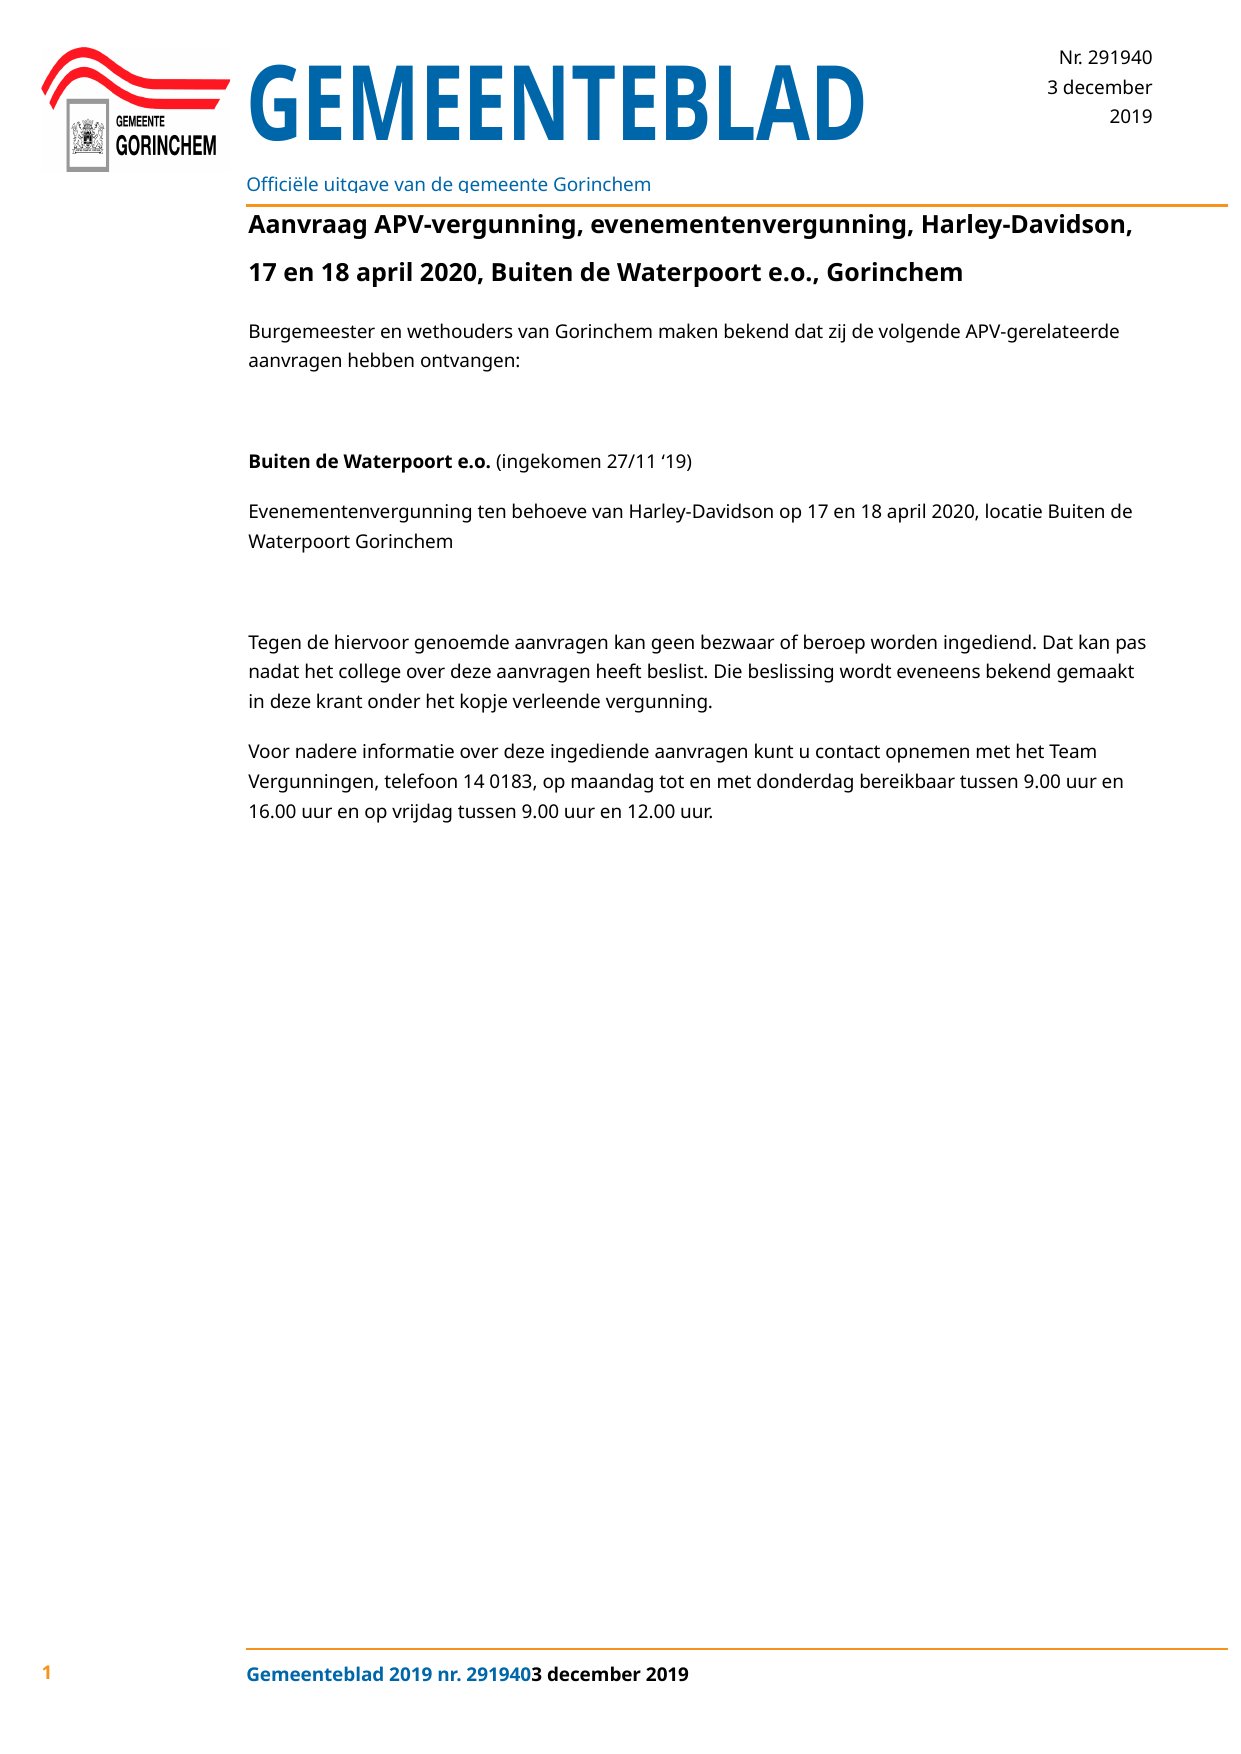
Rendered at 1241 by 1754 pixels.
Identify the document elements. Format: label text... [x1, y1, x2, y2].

text Tegen de hiervoor genoemde aanvragen kan geen bezwaar of beroep worden ingediend. Dat kan pas nadat het college over deze aanvragen heeft beslist. Die beslissing wordt eveneens bekend gemaakt in deze krant onder het kopje verleende vergunning. [248, 629, 1152, 714]
text Aanvraag APV-vergunning, evenementenvergunning, Harley-Davidson, 17 en 18 april 2020, Buiten de Waterpoort e.o., Gorinchem [248, 207, 1152, 288]
text Voor nadere informatie over deze ingediende aanvragen kunt u contact opnemen met het Team Vergunningen, telefoon 14 0183, op maandag tot en met donderdag bereikbaar tussen 9.00 uur en 16.00 uur en op vrijdag tussen 9.00 uur en 12.00 uur. [248, 739, 1152, 824]
text Evenementenvergunning ten behoeve van Harley-Davidson op 17 en 18 april 2020, locatie Buiten de Waterpoort Gorinchem [248, 499, 1152, 554]
text Burgemeester en wethouders van Gorinchem maken bekend dat zij de volgende APV-gerelateerde aanvragen hebben ontvangen: [248, 318, 1152, 373]
text Buiten de Waterpoort e.o. (ingekomen 27/11 ‘19) [248, 448, 1152, 474]
picture [41, 47, 231, 172]
